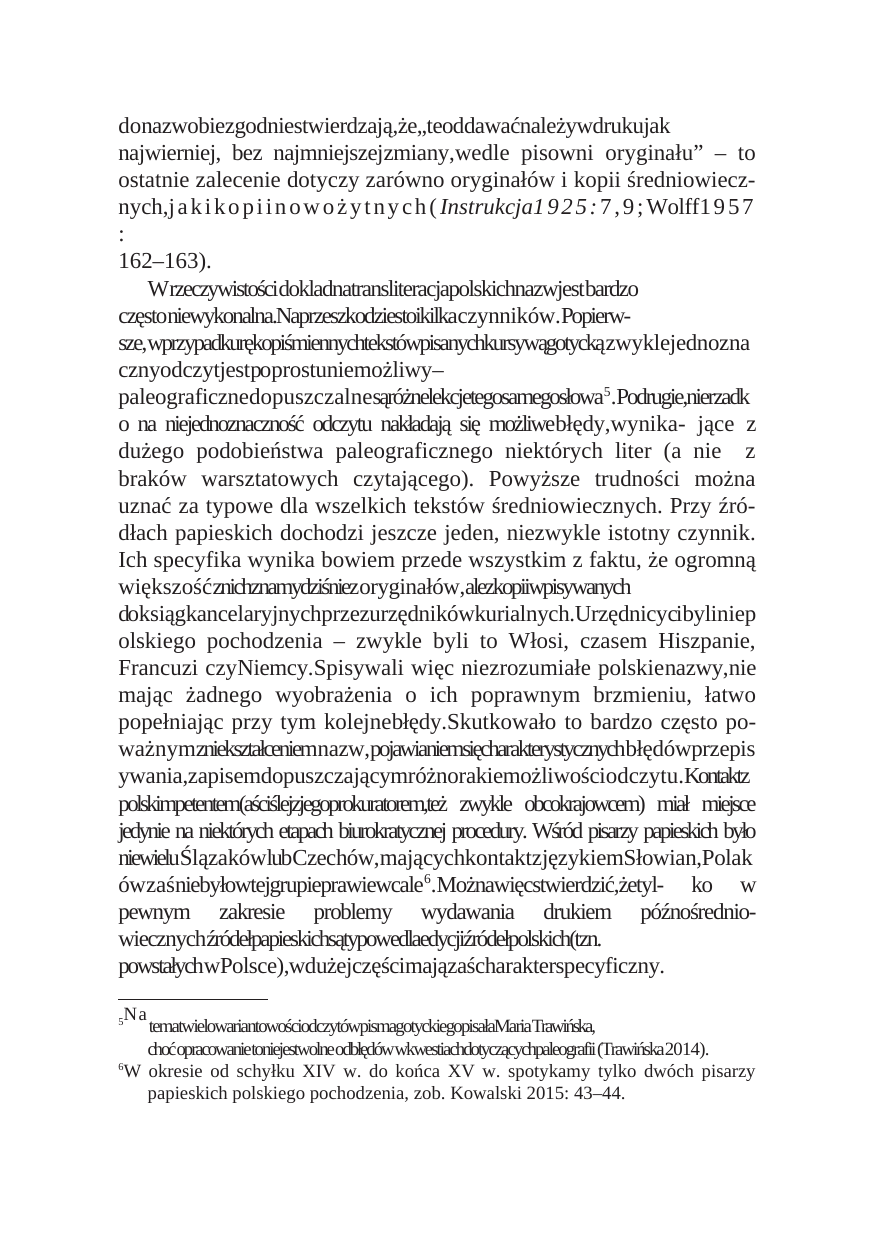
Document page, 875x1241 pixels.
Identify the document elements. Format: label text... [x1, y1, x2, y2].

text 5NatematwielowariantowościodczytówpismagotyckiegopisałaMariaTrawińska, choćopracowanietoniejestwolneodbłędówwkwestiachdotyczącychpaleografii (Trawińska2014). [118, 996, 756, 1059]
text donazwobiezgodniestwierdzają,że„teoddawaćnależywdrukujak najwierniej, bez najmniejszejzmiany,wedle pisowni oryginału” – to ostatnie zalecenie dotyczy zarówno oryginałów i kopii średniowiecz- nych,jakikopiinowożytnych(Instrukcja1925:7,9;Wolff1957: [118, 112, 756, 247]
text Wrzeczywistościdokladnatransliteracjapolskichnazwjestbardzo częstoniewykonalna.Naprzeszkodziestoikilkaczynników.Popierw- sze,wprzypadkurękopiśmiennychtekstówpisanychkursywągotyckązwyklejednoznacznyodczytjestpoprostuniemożliwy–paleograficznedopuszczalnesąróżnelekcjetegosamegosłowa5.Podrugie,nierzadko na niejednoznaczność odczytu nakładają się możliwebłędy,wynika- jące z dużego podobieństwa paleograficznego niektórych liter (a nie z braków warsztatowych czytającego). Powyższe trudności można uznać za typowe dla wszelkich tekstów średniowiecznych. Przy źró- dłach papieskich dochodzi jeszcze jeden, niezwykle istotny czynnik. Ich specyfika wynika bowiem przede wszystkim z faktu, że ogromną większośćznichznamydziśniezoryginałów,alezkopiiwpisywanych doksiągkancelaryjnychprzezurzędnikówkurialnych.Urzędnicycibyliniepolskiego pochodzenia – zwykle byli to Włosi, czasem Hiszpanie, Francuzi czyNiemcy.Spisywali więc niezrozumiałe polskienazwy,nie mając żadnego wyobrażenia o ich poprawnym brzmieniu, łatwo popełniając przy tym kolejnebłędy.Skutkowało to bardzo często po- ważnymzniekształceniemnazw,pojawianiemsięcharakterystycznychbłędówprzepisywania,zapisemdopuszczającymróżnorakiemożliwościodczytu.Kontaktzpolskimpetentem(aściślejzjegoprokuratorem,też zwykle obcokrajowcem) miał miejsce jedynie na niektórych etapach biurokratycznej procedury. Wśród pisarzy papieskich było niewieluŚlązakówlubCzechów,mającychkontaktzjęzykiemSłowian,Polakówzaśniebyłowtejgrupieprawiewcale6.Możnawięcstwierdzić,żetyl- ko w pewnym zakresie problemy wydawania drukiem późnośrednio- wiecznychźródełpapieskichsątypowedlaedycjiźródełpolskich(tzn. powstałychwPolsce),wdużejczęścimajązaścharakterspecyficzny. [118, 275, 757, 978]
text 162–163). [118, 247, 768, 274]
text 6W okresie od schyłku XIV w. do końca XV w. spotykamy tylko dwóch pisarzy papieskich polskiego pochodzenia, zob. Kowalski 2015: 43–44. [118, 1060, 756, 1103]
